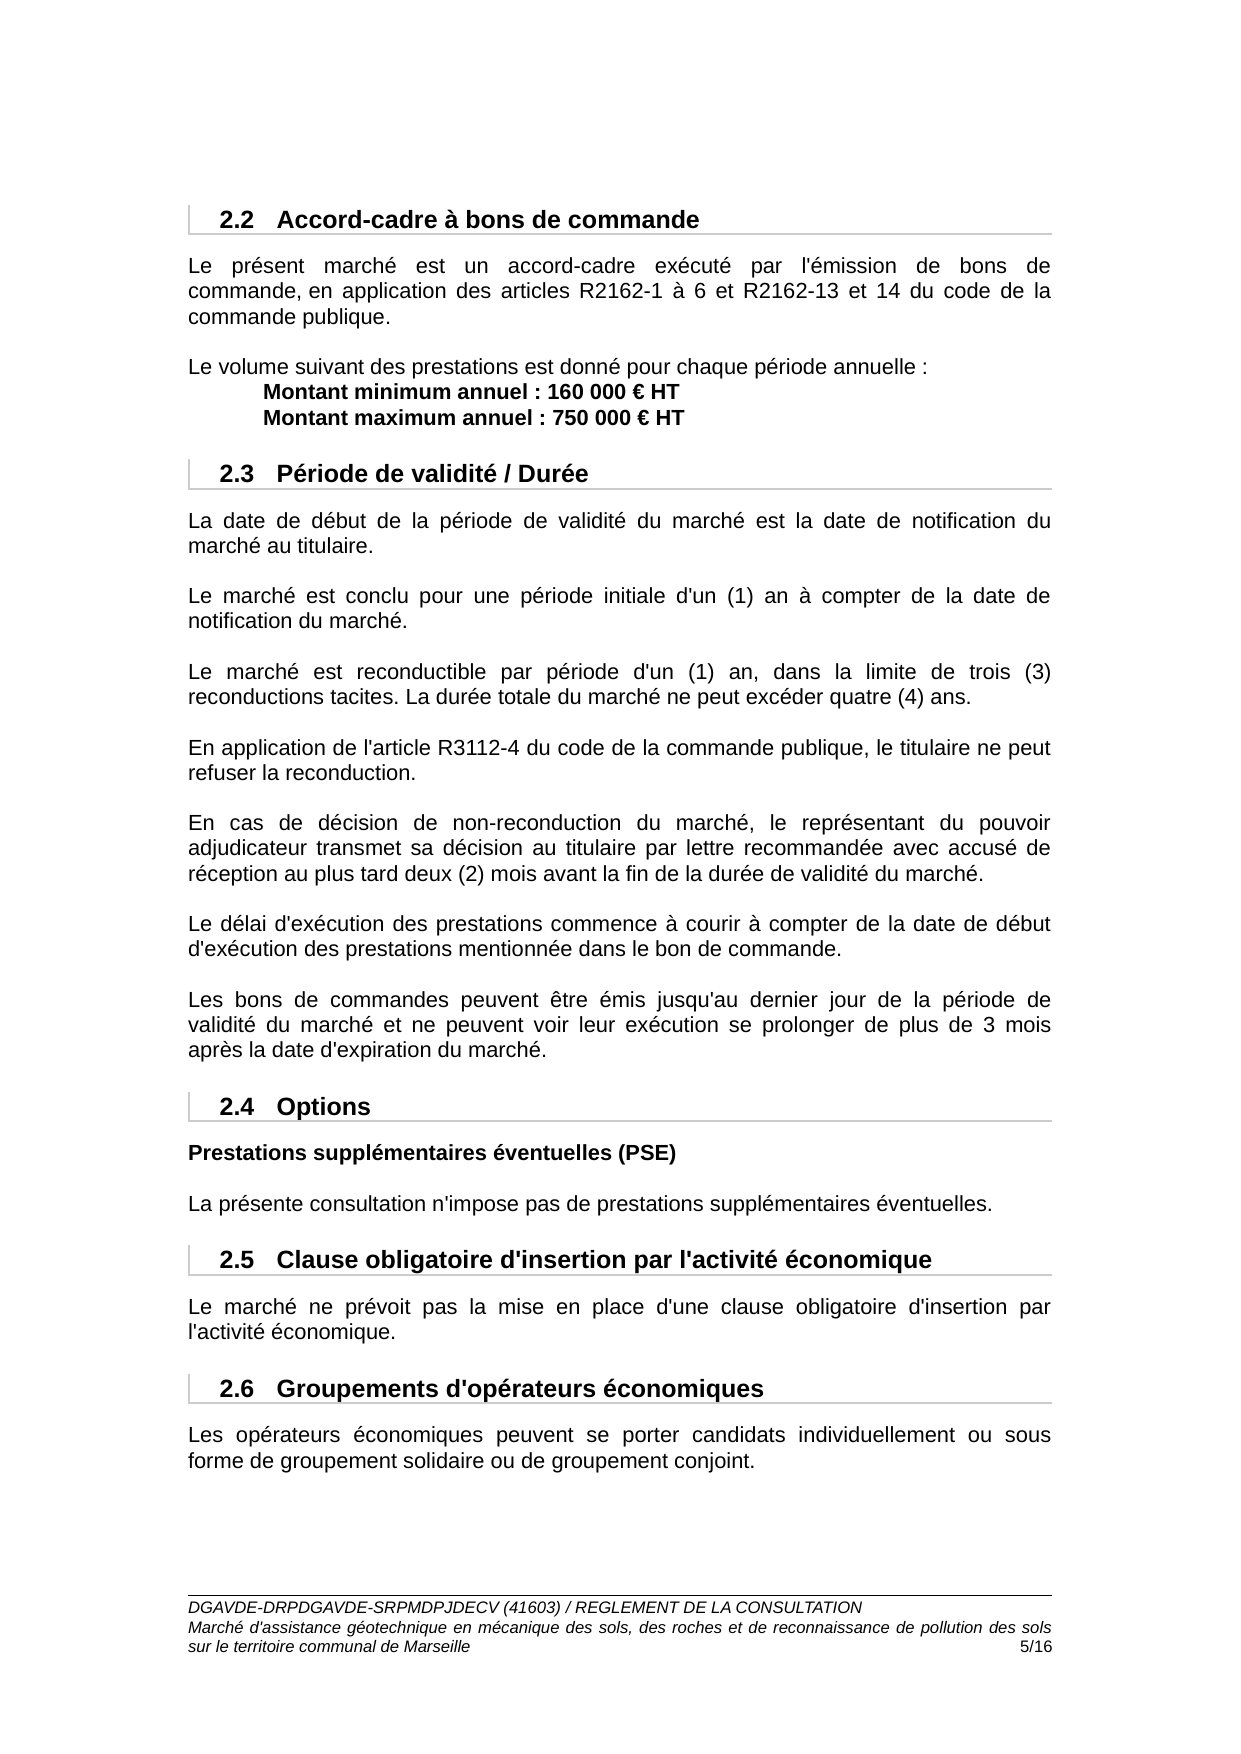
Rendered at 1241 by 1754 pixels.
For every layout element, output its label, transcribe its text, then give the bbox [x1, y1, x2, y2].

text Le marché est reconductible par période d'un (1) an, dans la limite de trois (3) reconductions tacites. La durée totale du marché ne peut excéder quatre (4) ans. [188, 659, 1052, 709]
subtitle Groupements d'opérateurs économiques [190, 1374, 1052, 1402]
text En cas de décision de non-reconduction du marché, le représentant du pouvoir adjudicateur transmet sa décision au titulaire par lettre recommandée avec accusé de réception au plus tard deux (2) mois avant la fin de la durée de validité du marché. [188, 810, 1052, 886]
text Le marché est conclu pour une période initiale d'un (1) an à compter de la date de notification du marché. [188, 583, 1052, 634]
text Les bons de commandes peuvent être émis jusqu'au dernier jour de la période de validité du marché et ne peuvent voir leur exécution se prolonger de plus de 3 mois après la date d'expiration du marché. [188, 987, 1052, 1062]
subtitle Clause obligatoire d'insertion par l'activité économique [190, 1245, 1052, 1274]
text La présente consultation n'impose pas de prestations supplémentaires éventuelles. [188, 1191, 1052, 1216]
text Le volume suivant des prestations est donné pour chaque période annuelle : [188, 354, 1052, 379]
text Le présent marché est un accord-cadre exécuté par l'émission de bons de commande, en application des articles R2162-1 à 6 et R2162-13 et 14 du code de la commande publique. [188, 253, 1052, 329]
subtitle Accord-cadre à bons de commande [188, 204, 1052, 233]
text La date de début de la période de validité du marché est la date de notification du marché au titulaire. [188, 508, 1052, 558]
subtitle Options [190, 1092, 1052, 1120]
text Montant maximum annuel : 750 000 € HT [188, 404, 1052, 429]
text Prestations supplémentaires éventuelles (PSE) [188, 1140, 1052, 1165]
text Les opérateurs économiques peuvent se porter candidats individuellement ou sous forme de groupement solidaire ou de groupement conjoint. [188, 1422, 1052, 1473]
text Le délai d'exécution des prestations commence à courir à compter de la date de début d'exécution des prestations mentionnée dans le bon de commande. [188, 911, 1052, 961]
text Montant minimum annuel : 160 000 € HT [188, 379, 1052, 404]
text Le marché ne prévoit pas la mise en place d'une clause obligatoire d'insertion par l'activité économique. [188, 1294, 1052, 1344]
subtitle Période de validité / Durée [190, 459, 1052, 488]
text En application de l'article R3112-4 du code de la commande publique, le titulaire ne peut refuser la reconduction. [188, 734, 1052, 785]
